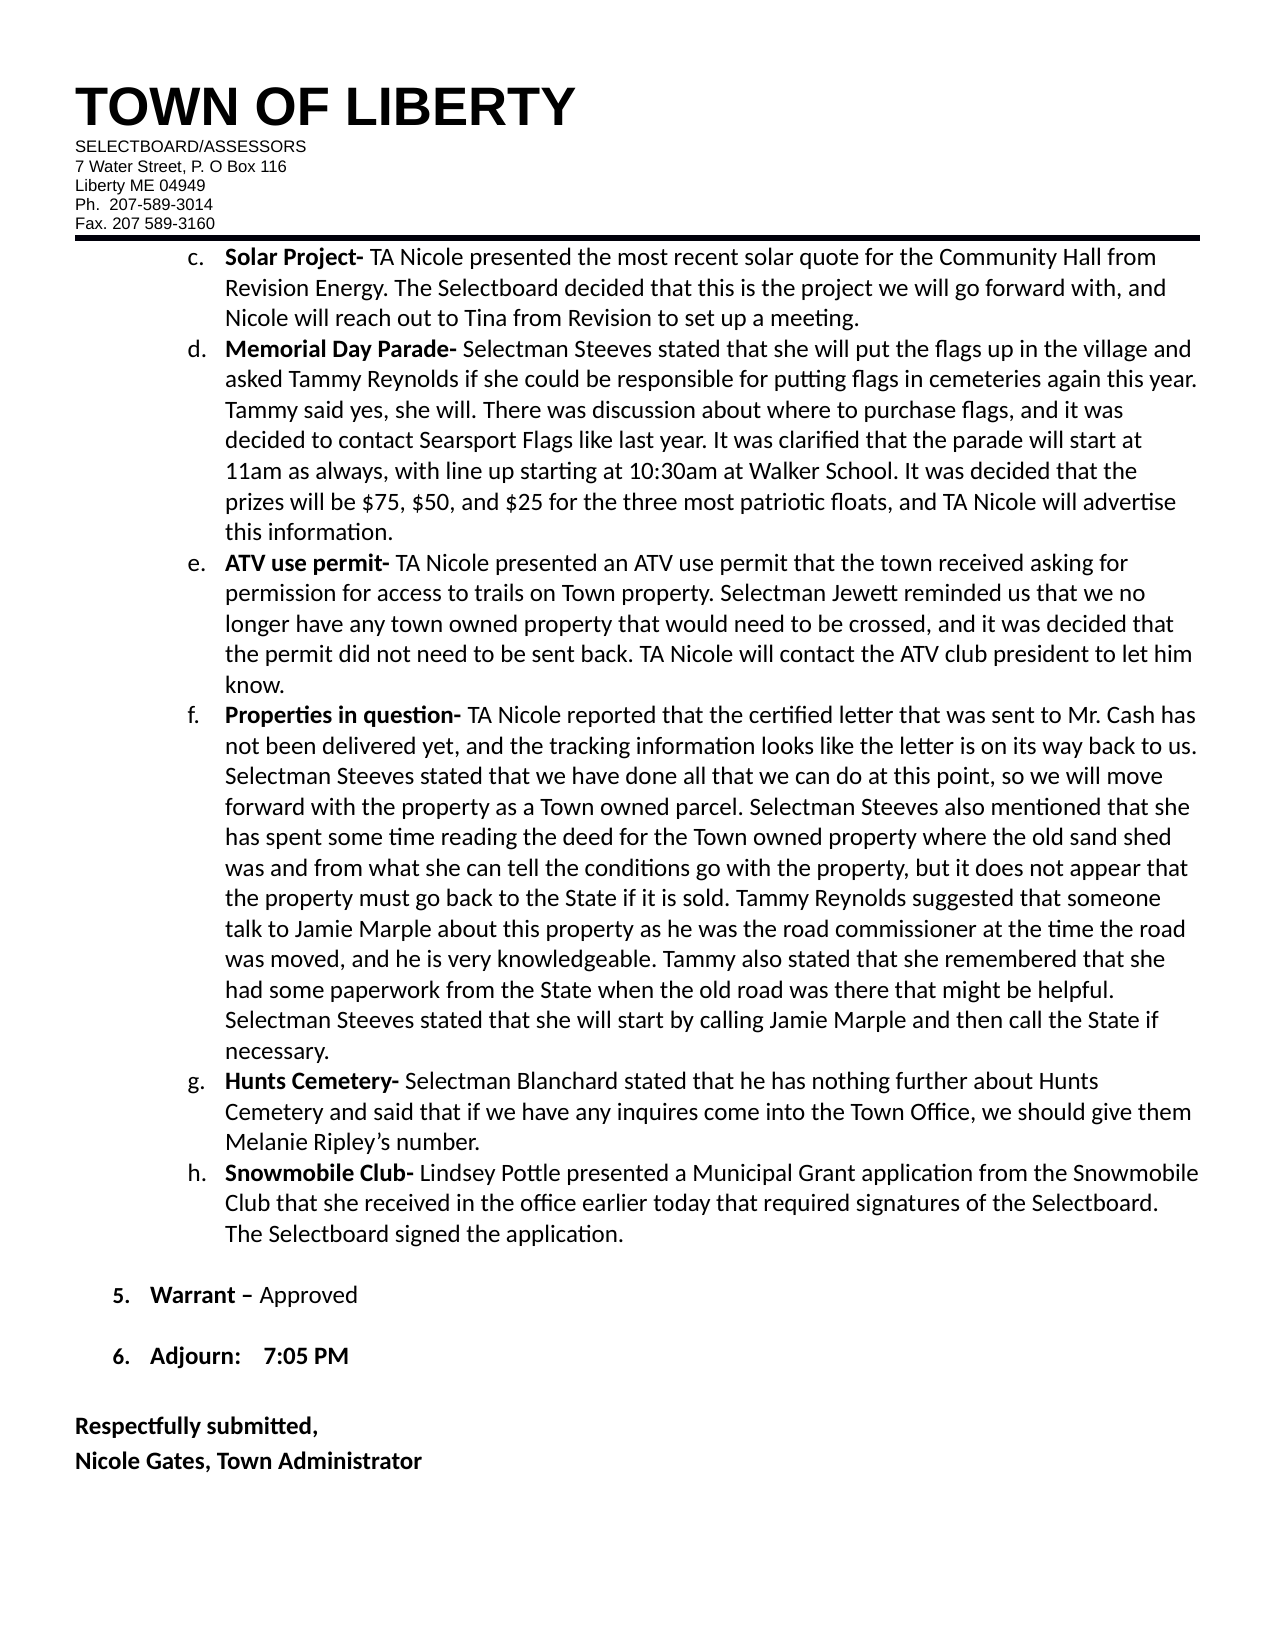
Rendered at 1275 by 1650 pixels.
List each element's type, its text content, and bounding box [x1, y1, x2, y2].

list Warrant – Approved [112, 1279, 1200, 1310]
list Solar Project- TA Nicole presented the most recent solar quote for the Community Hall from Revision Energy. The Selectboard decided that this is the project we will go forward with, and Nicole will reach out to Tina from Revision to set up a meeting. [187, 241, 1200, 333]
list Memorial Day Parade- Selectman Steeves stated that she will put the flags up in the village and asked Tammy Reynolds if she could be responsible for putting flags in cemeteries again this year. Tammy said yes, she will. There was discussion about where to purchase flags, and it was decided to contact Searsport Flags like last year. It was clarified that the parade will start at 11am as always, with line up starting at 10:30am at Walker School. It was decided that the prizes will be $75, $50, and $25 for the three most patriotic floats, and TA Nicole will advertise this information. [187, 333, 1200, 547]
list Properties in question- TA Nicole reported that the certified letter that was sent to Mr. Cash has not been delivered yet, and the tracking information looks like the letter is on its way back to us. Selectman Steeves stated that we have done all that we can do at this point, so we will move forward with the property as a Town owned parcel. Selectman Steeves also mentioned that she has spent some time reading the deed for the Town owned property where the old sand shed was and from what she can tell the conditions go with the property, but it does not appear that the property must go back to the State if it is sold. Tammy Reynolds suggested that someone talk to Jamie Marple about this property as he was the road commissioner at the time the road was moved, and he is very knowledgeable. Tammy also stated that she remembered that she had some paperwork from the State when the old road was there that might be helpful. Selectman Steeves stated that she will start by calling Jamie Marple and then call the State if necessary. [187, 699, 1200, 1066]
list Snowmobile Club- Lindsey Pottle presented a Municipal Grant application from the Snowmobile Club that she received in the office earlier today that required signatures of the Selectboard. The Selectboard signed the application. [187, 1157, 1200, 1249]
list Adjourn: 7:05 PM [112, 1340, 1200, 1371]
text Respectfully submitted, [75, 1410, 1200, 1441]
list ATV use permit- TA Nicole presented an ATV use permit that the town received asking for permission for access to trails on Town property. Selectman Jewett reminded us that we no longer have any town owned property that would need to be crossed, and it was decided that the permit did not need to be sent back. TA Nicole will contact the ATV club president to let him know. [187, 547, 1200, 699]
list Hunts Cemetery- Selectman Blanchard stated that he has nothing further about Hunts Cemetery and said that if we have any inquires come into the Town Office, we should give them Melanie Ripley’s number. [187, 1066, 1200, 1157]
text Nicole Gates, Town Administrator [75, 1445, 1200, 1476]
